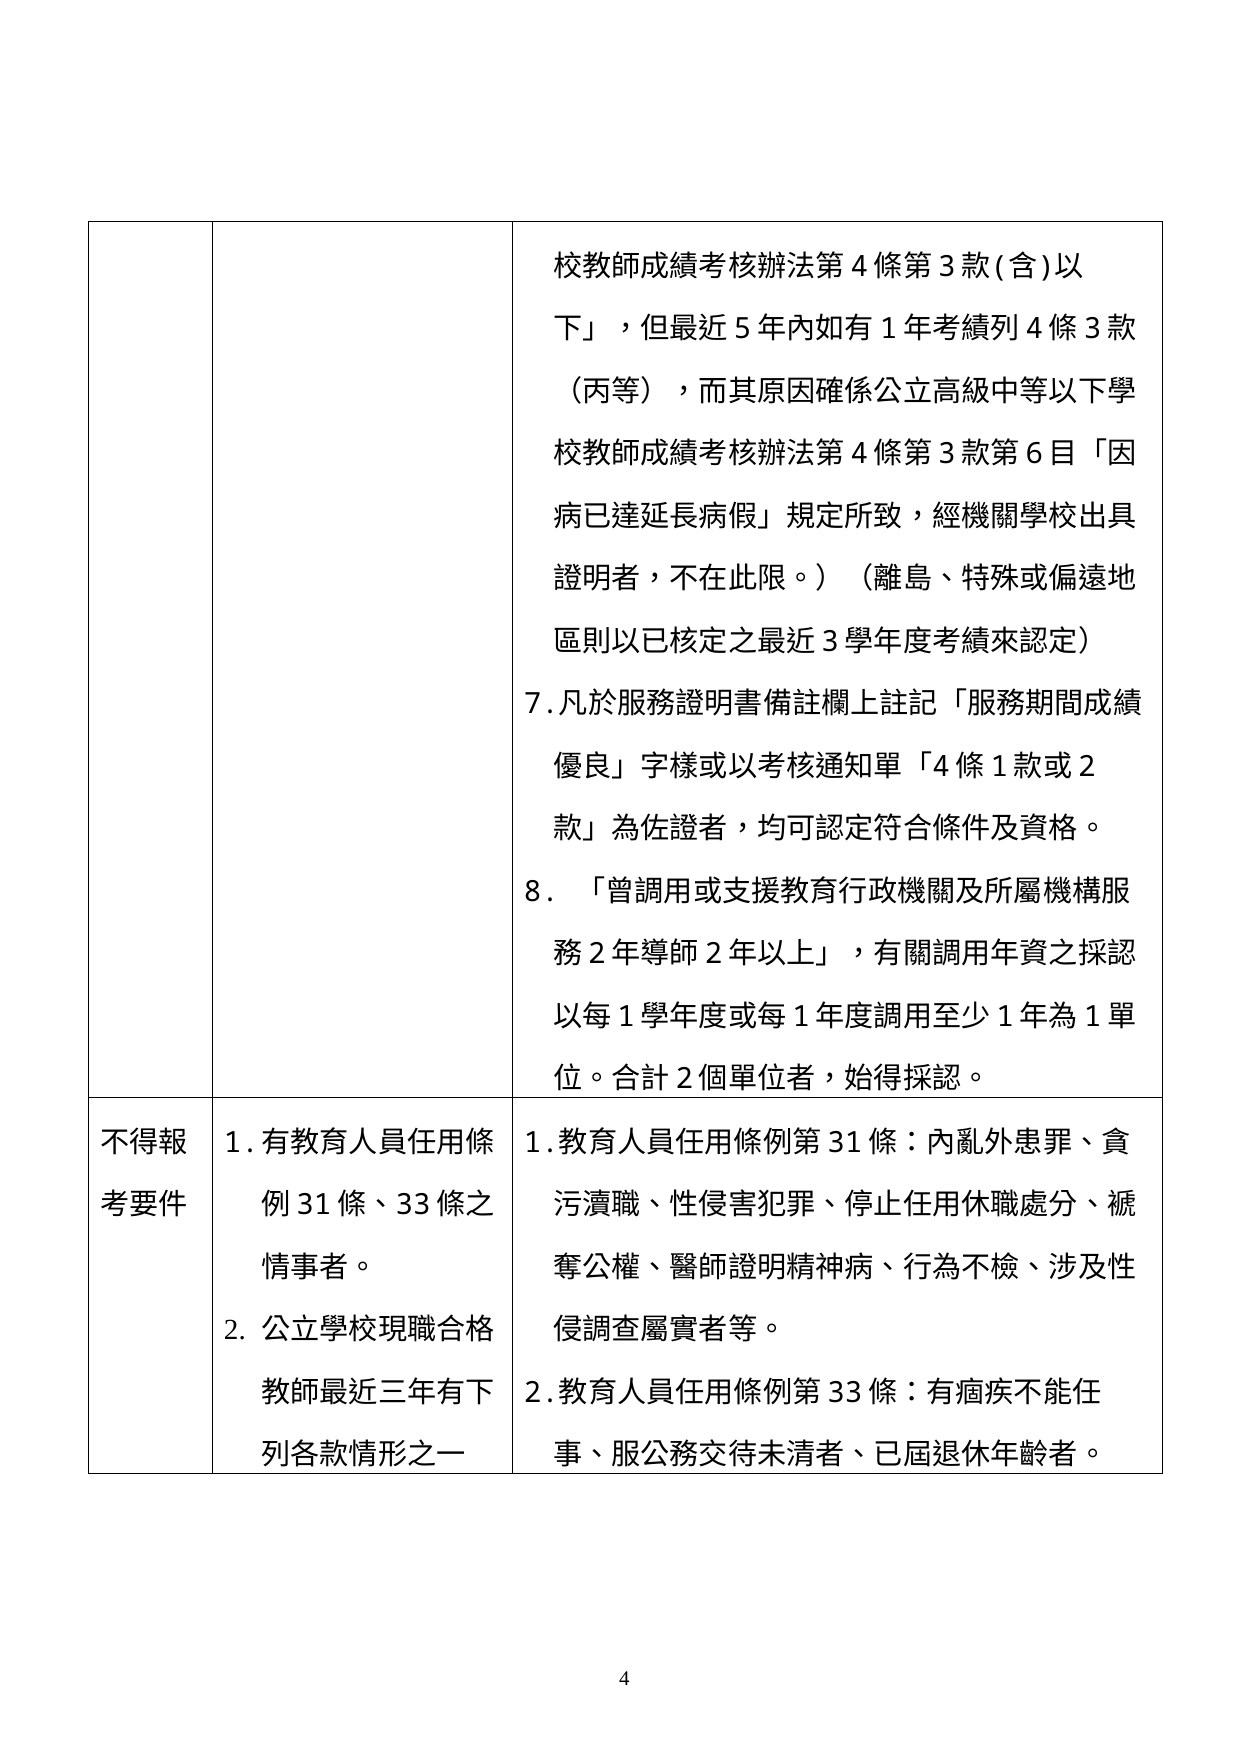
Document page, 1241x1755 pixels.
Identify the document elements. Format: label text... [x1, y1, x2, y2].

table_cell 校教師成績考核辦法第4條第3款(含)以下」，但最近5年內如有1年考績列4條3款（丙等），而其原因確係公立高級中等以下學校教師成績考核辦法第4條第3款第6目「因病已達延長病假」規定所致，經機關學校出具證明者，不在此限。）（離島、特殊或偏遠地區則以已核定之最近3學年度考績來認定） 7.凡於服務證明書備註欄上註記「服務期間成績優良」字樣或以考核通知單「4條1款或2款」為佐證者，均可認定符合條件及資格。 8. 「曾調用或支援教育行政機關及所屬機構服務2年導師2年以上」，有關調用年資之採認以每1學年度或每1年度調用至少1年為1單位。合計2個單位者，始得採認。 [513, 222, 1162, 1097]
table_cell [89, 222, 212, 1097]
table_cell [213, 222, 512, 1097]
table_cell 1.教育人員任用條例第31條：內亂外患罪、貪污瀆職、性侵害犯罪、停止任用休職處分、褫奪公權、醫師證明精神病、行為不檢、涉及性侵調查屬實者等。 2.教育人員任用條例第33條：有痼疾不能任事、服公務交待未清者、已屆退休年齡者。 [513, 1098, 1162, 1473]
table_cell 不得報考要件 [89, 1098, 212, 1473]
table_cell 有教育人員任用條例31條、33條之情事者。 公立學校現職合格教師最近三年有下列各款情形之一 [213, 1098, 512, 1473]
